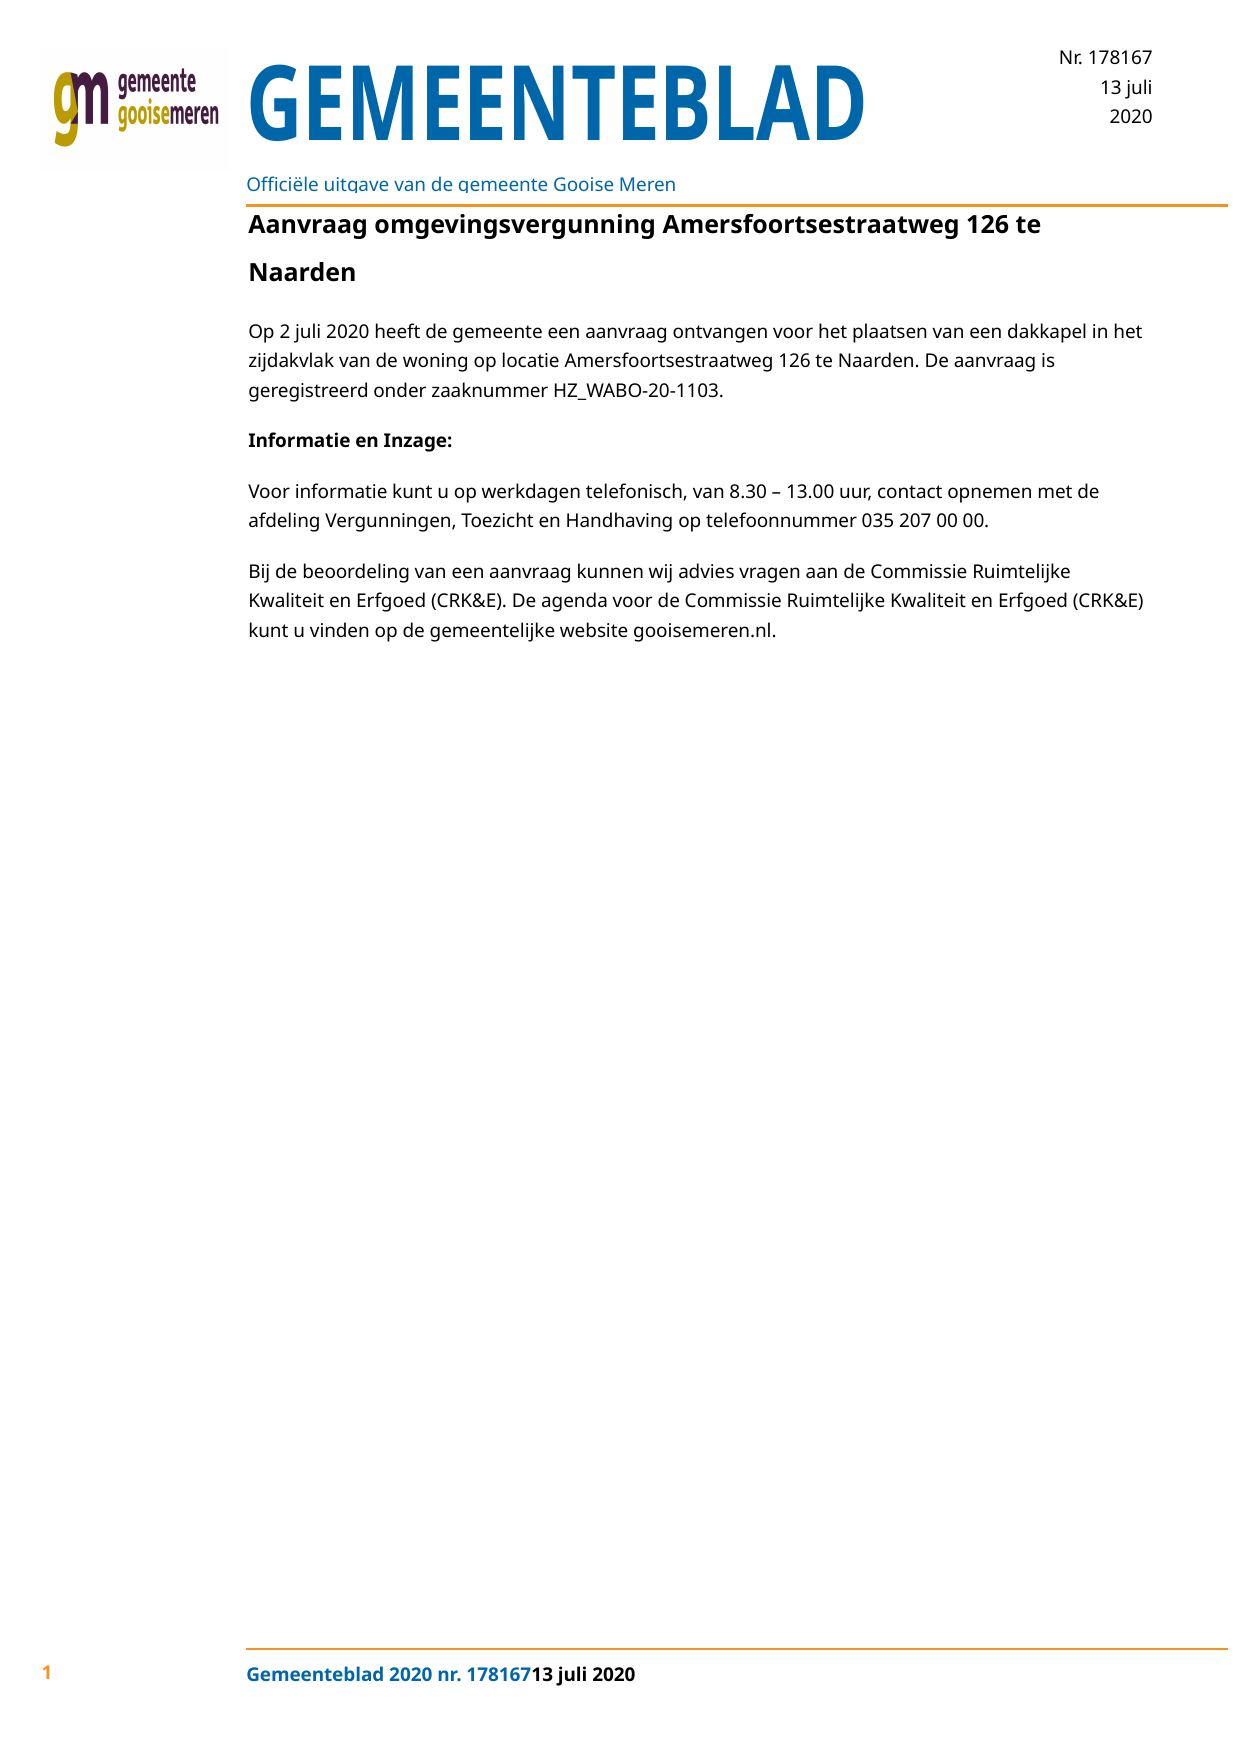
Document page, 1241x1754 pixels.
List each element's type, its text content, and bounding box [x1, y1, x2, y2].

text Voor informatie kunt u op werkdagen telefonisch, van 8.30 – 13.00 uur, contact opnemen met de afdeling Vergunningen, Toezicht en Handhaving op telefoonnummer 035 207 00 00. [248, 478, 1152, 533]
text Bij de beoordeling van een aanvraag kunnen wij advies vragen aan de Commissie Ruimtelijke Kwaliteit en Erfgoed (CRK&E). De agenda voor de Commissie Ruimtelijke Kwaliteit en Erfgoed (CRK&E) kunt u vinden op de gemeentelijke website gooisemeren.nl. [248, 558, 1152, 643]
picture [41, 47, 231, 172]
text Informatie en Inzage: [248, 427, 1152, 453]
text Aanvraag omgevingsvergunning Amersfoortsestraatweg 126 te Naarden [248, 207, 1152, 288]
text Op 2 juli 2020 heeft de gemeente een aanvraag ontvangen voor het plaatsen van een dakkapel in het zijdakvlak van de woning op locatie Amersfoortsestraatweg 126 te Naarden. De aanvraag is geregistreerd onder zaaknummer HZ_WABO-20-1103. [248, 318, 1152, 403]
